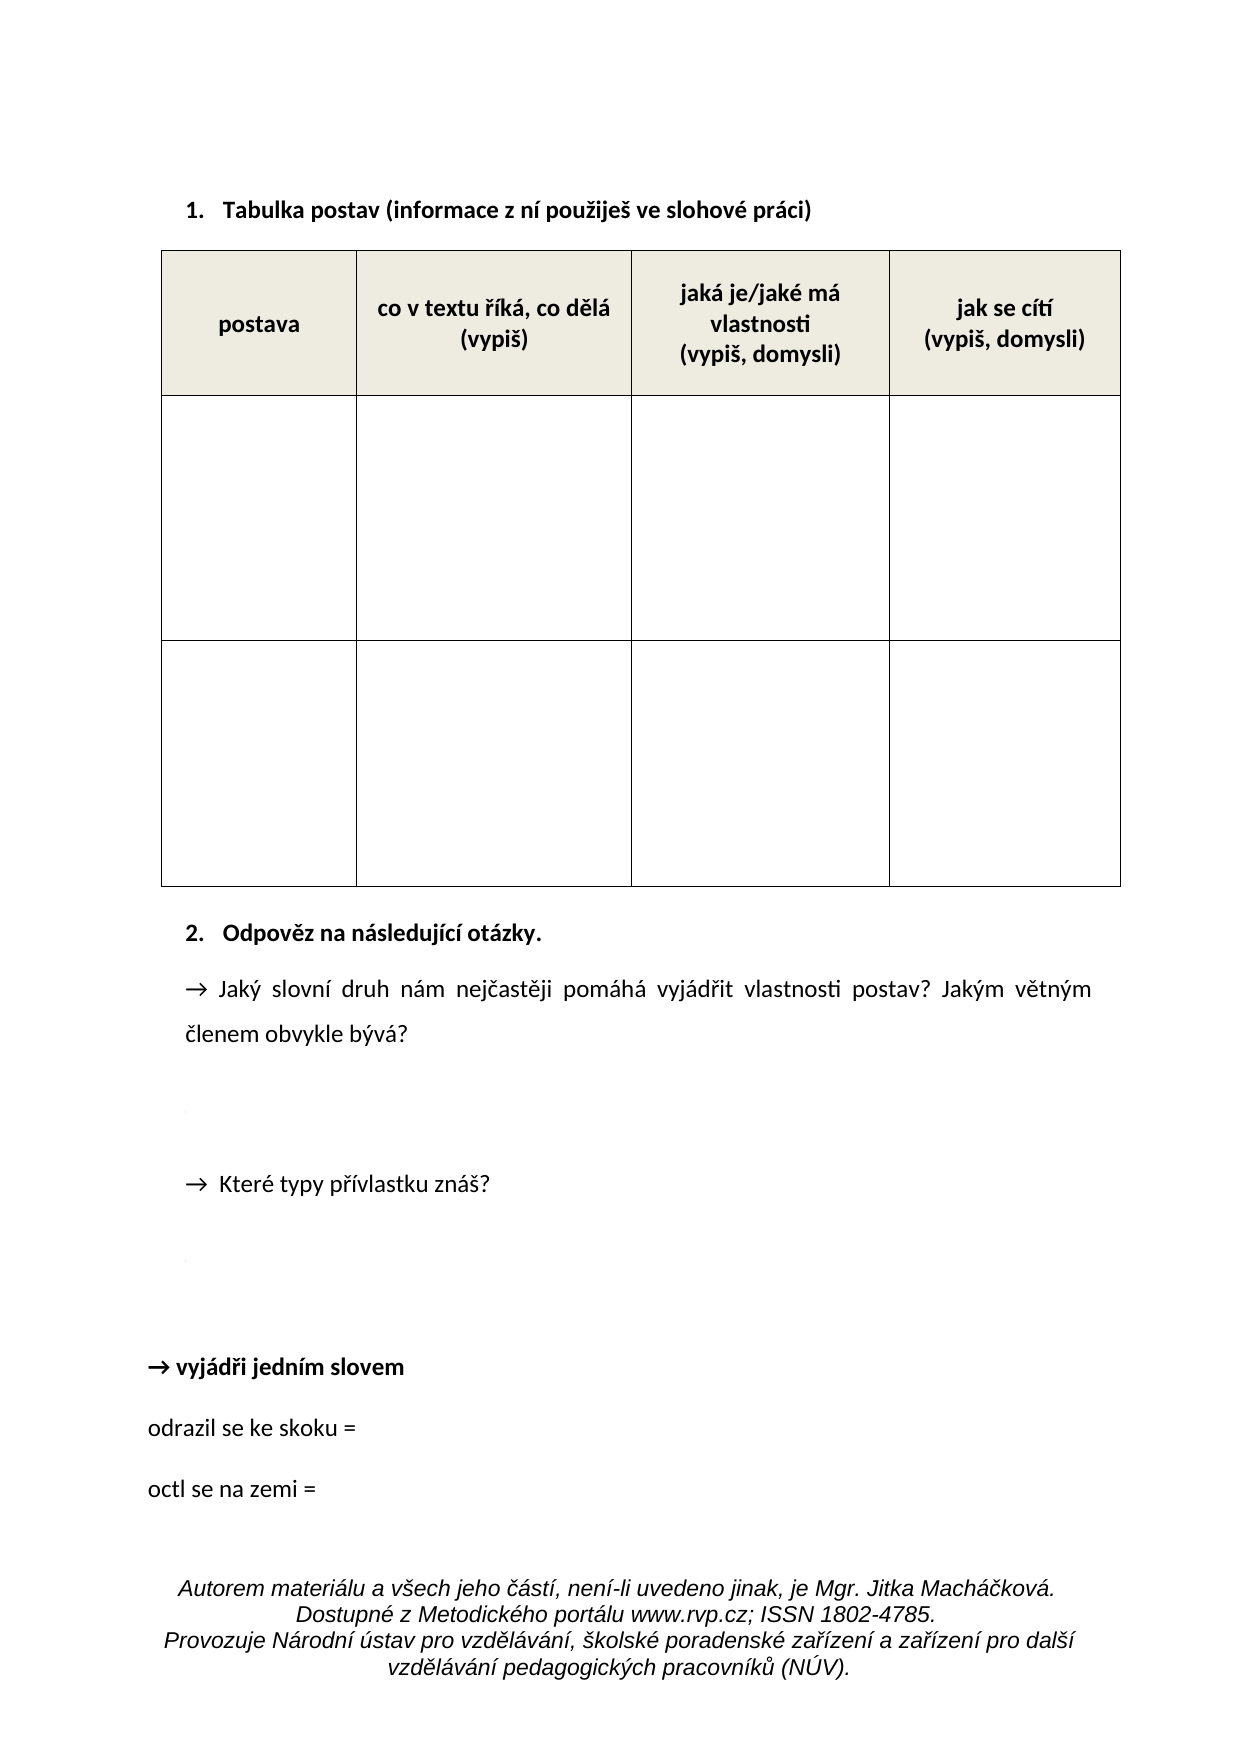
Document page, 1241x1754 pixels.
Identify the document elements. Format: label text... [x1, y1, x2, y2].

table_cell [632, 396, 889, 640]
text odrazil se ke skoku = [148, 1412, 1093, 1443]
table_cell [162, 396, 356, 640]
table_header co v textu říká, co dělá (vypiš) [357, 251, 631, 395]
text → Jaký slovní druh nám nejčastěji pomáhá vyjádřit vlastnosti postav? Jakým větným členem obvykle bývá? [185, 973, 1093, 1049]
table_header jaká je/jaké má vlastnosti (vypiš, domysli) [632, 251, 889, 395]
table_header postava [162, 251, 356, 395]
list Odpověz na následující otázky. [185, 917, 1093, 948]
table_cell [357, 641, 631, 886]
text → Které typy přívlastku znáš? [140, 1168, 1093, 1199]
table_cell [162, 641, 356, 886]
text → vyjádři jedním slovem [148, 1351, 1093, 1382]
text octl se na zemi = [148, 1473, 1093, 1504]
table_header jak se cítí (vypiš, domysli) [890, 251, 1120, 395]
table_cell [890, 641, 1120, 886]
table_cell [357, 396, 631, 640]
list Tabulka postav (informace z ní použiješ ve slohové práci) [185, 194, 1093, 225]
table_cell [632, 641, 889, 886]
table_cell [890, 396, 1120, 640]
